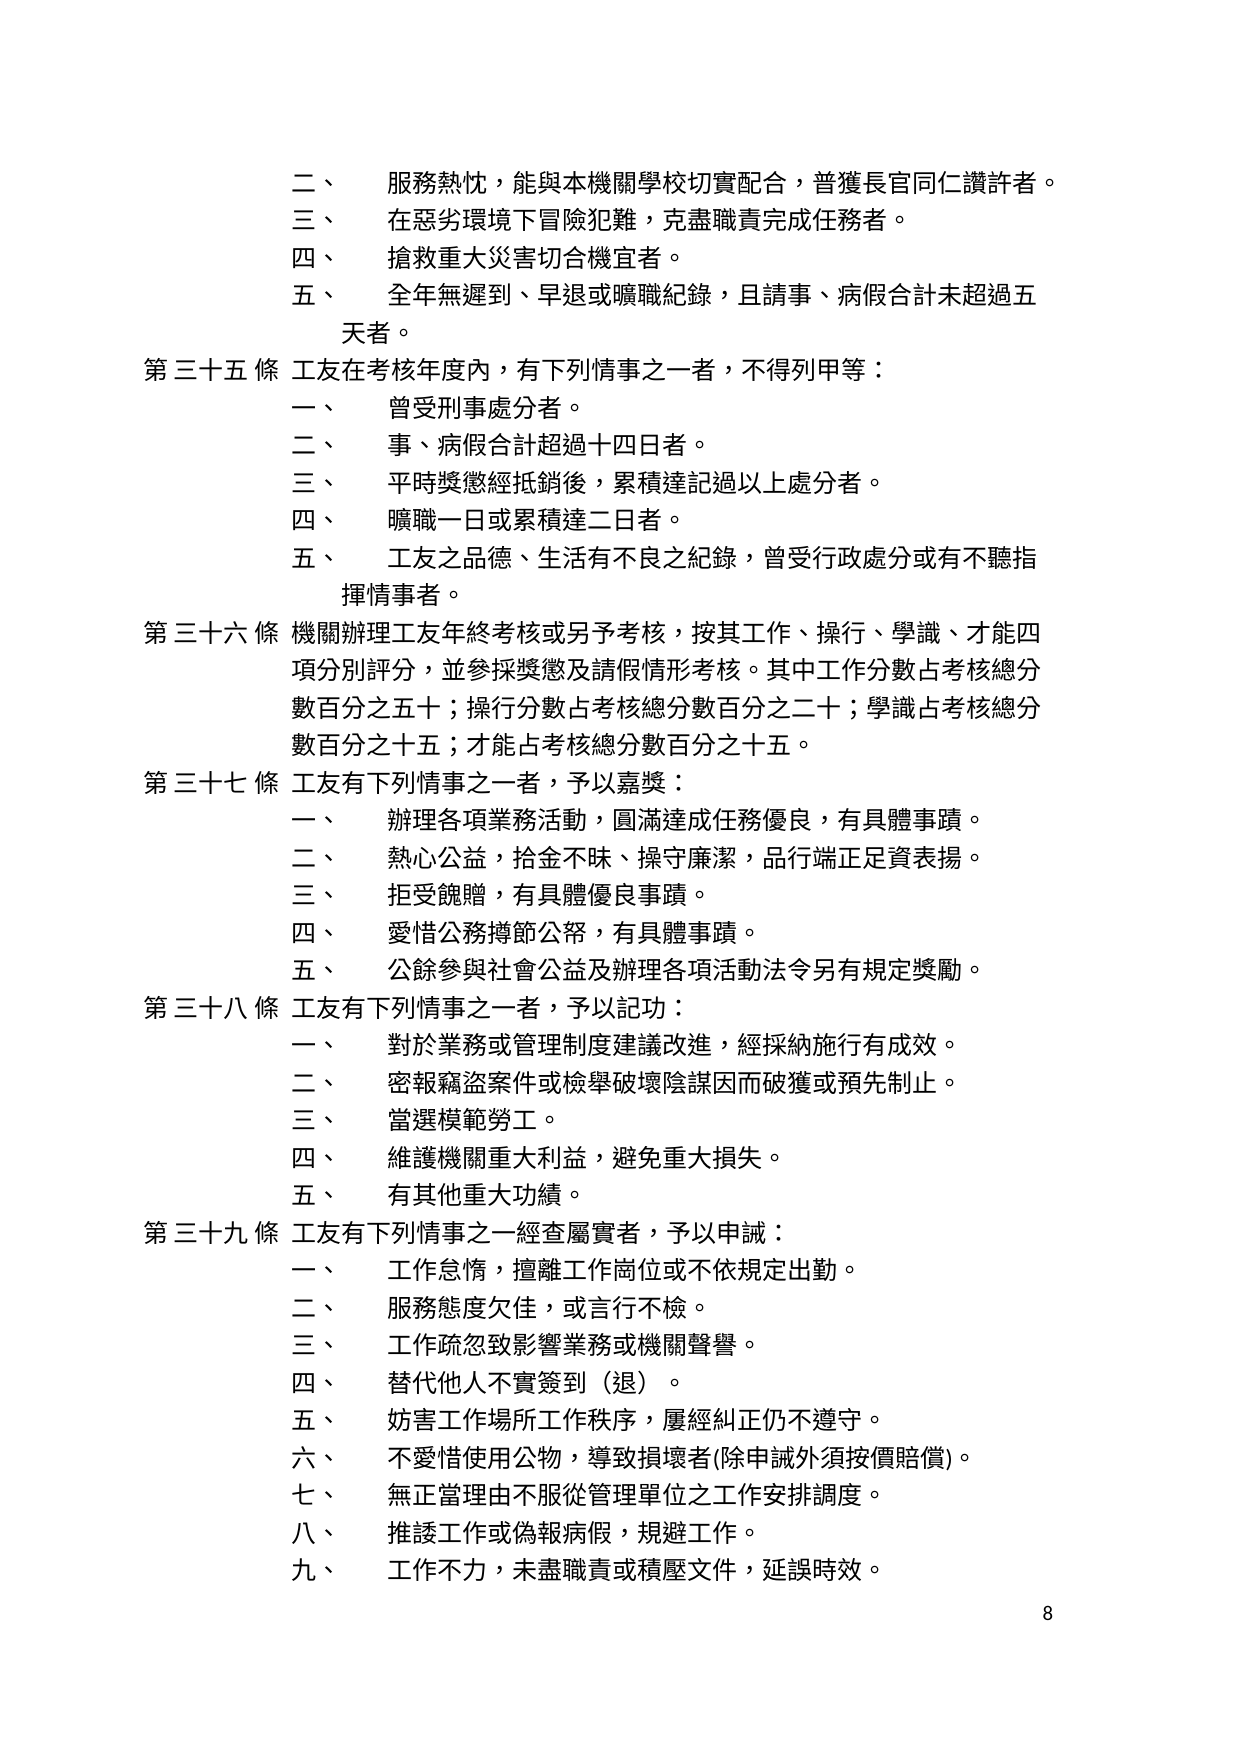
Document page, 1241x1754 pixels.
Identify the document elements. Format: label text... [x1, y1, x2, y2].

list 全年無遲到、早退或曠職紀錄，且請事、病假合計未超過五天者。 [291, 275, 1053, 350]
list 工作不力，未盡職責或積壓文件，延誤時效。 [291, 1550, 1053, 1587]
list 有其他重大功績。 [291, 1175, 1053, 1212]
list 無正當理由不服從管理單位之工作安排調度。 [291, 1475, 1053, 1512]
list 妨害工作場所工作秩序，屢經糾正仍不遵守。 [291, 1400, 1053, 1437]
list 工作怠惰，擅離工作崗位或不依規定出勤。 [291, 1250, 1053, 1287]
list 服務態度欠佳，或言行不檢。 [291, 1287, 1053, 1325]
list 曠職一日或累積達二日者。 [291, 500, 1053, 537]
list 工友在考核年度內，有下列情事之一者，不得列甲等： [143, 350, 1053, 387]
list 事、病假合計超過十四日者。 [291, 425, 1053, 462]
list 不愛惜使用公物，導致損壞者(除申誡外須按價賠償)。 [291, 1437, 1053, 1475]
list 對於業務或管理制度建議改進，經採納施行有成效。 [291, 1025, 1053, 1062]
list 辦理各項業務活動，圓滿達成任務優良，有具體事蹟。 [291, 800, 1053, 837]
list 維護機關重大利益，避免重大損失。 [291, 1137, 1053, 1175]
list 熱心公益，拾金不昧、操守廉潔，品行端正足資表揚。 [291, 837, 1053, 875]
list 工友有下列情事之一經查屬實者，予以申誡： [143, 1212, 1053, 1250]
list 推諉工作或偽報病假，規避工作。 [291, 1512, 1053, 1550]
list 密報竊盜案件或檢舉破壞陰謀因而破獲或預先制止。 [291, 1062, 1053, 1100]
list 平時獎懲經抵銷後，累積達記過以上處分者。 [291, 462, 1053, 500]
list 機關辦理工友年終考核或另予考核，按其工作、操行、學識、才能四項分別評分，並參採獎懲及請假情形考核。其中工作分數占考核總分數百分之五十；操行分數占考核總分數百分之二十；學識占考核總分數百分之十五；才能占考核總分數百分之十五。 [143, 612, 1053, 762]
list 在惡劣環境下冒險犯難，克盡職責完成任務者。 [291, 200, 1053, 237]
list 曾受刑事處分者。 [291, 387, 1053, 425]
list 服務熱忱，能與本機關學校切實配合，普獲長官同仁讚許者。 [291, 162, 1053, 200]
list 替代他人不實簽到（退）。 [291, 1362, 1053, 1400]
list 工友有下列情事之一者，予以記功： [143, 987, 1053, 1025]
list 工作疏忽致影響業務或機關聲譽。 [291, 1325, 1053, 1362]
list 工友有下列情事之一者，予以嘉獎： [143, 762, 1053, 800]
list 工友之品德、生活有不良之紀錄，曾受行政處分或有不聽指揮情事者。 [291, 537, 1053, 612]
list 當選模範勞工。 [291, 1100, 1053, 1137]
list 搶救重大災害切合機宜者。 [291, 237, 1053, 275]
list 拒受餽贈，有具體優良事蹟。 [291, 875, 1053, 912]
list 公餘參與社會公益及辦理各項活動法令另有規定獎勵。 [291, 950, 1053, 987]
list 愛惜公務撙節公帑，有具體事蹟。 [291, 912, 1053, 950]
